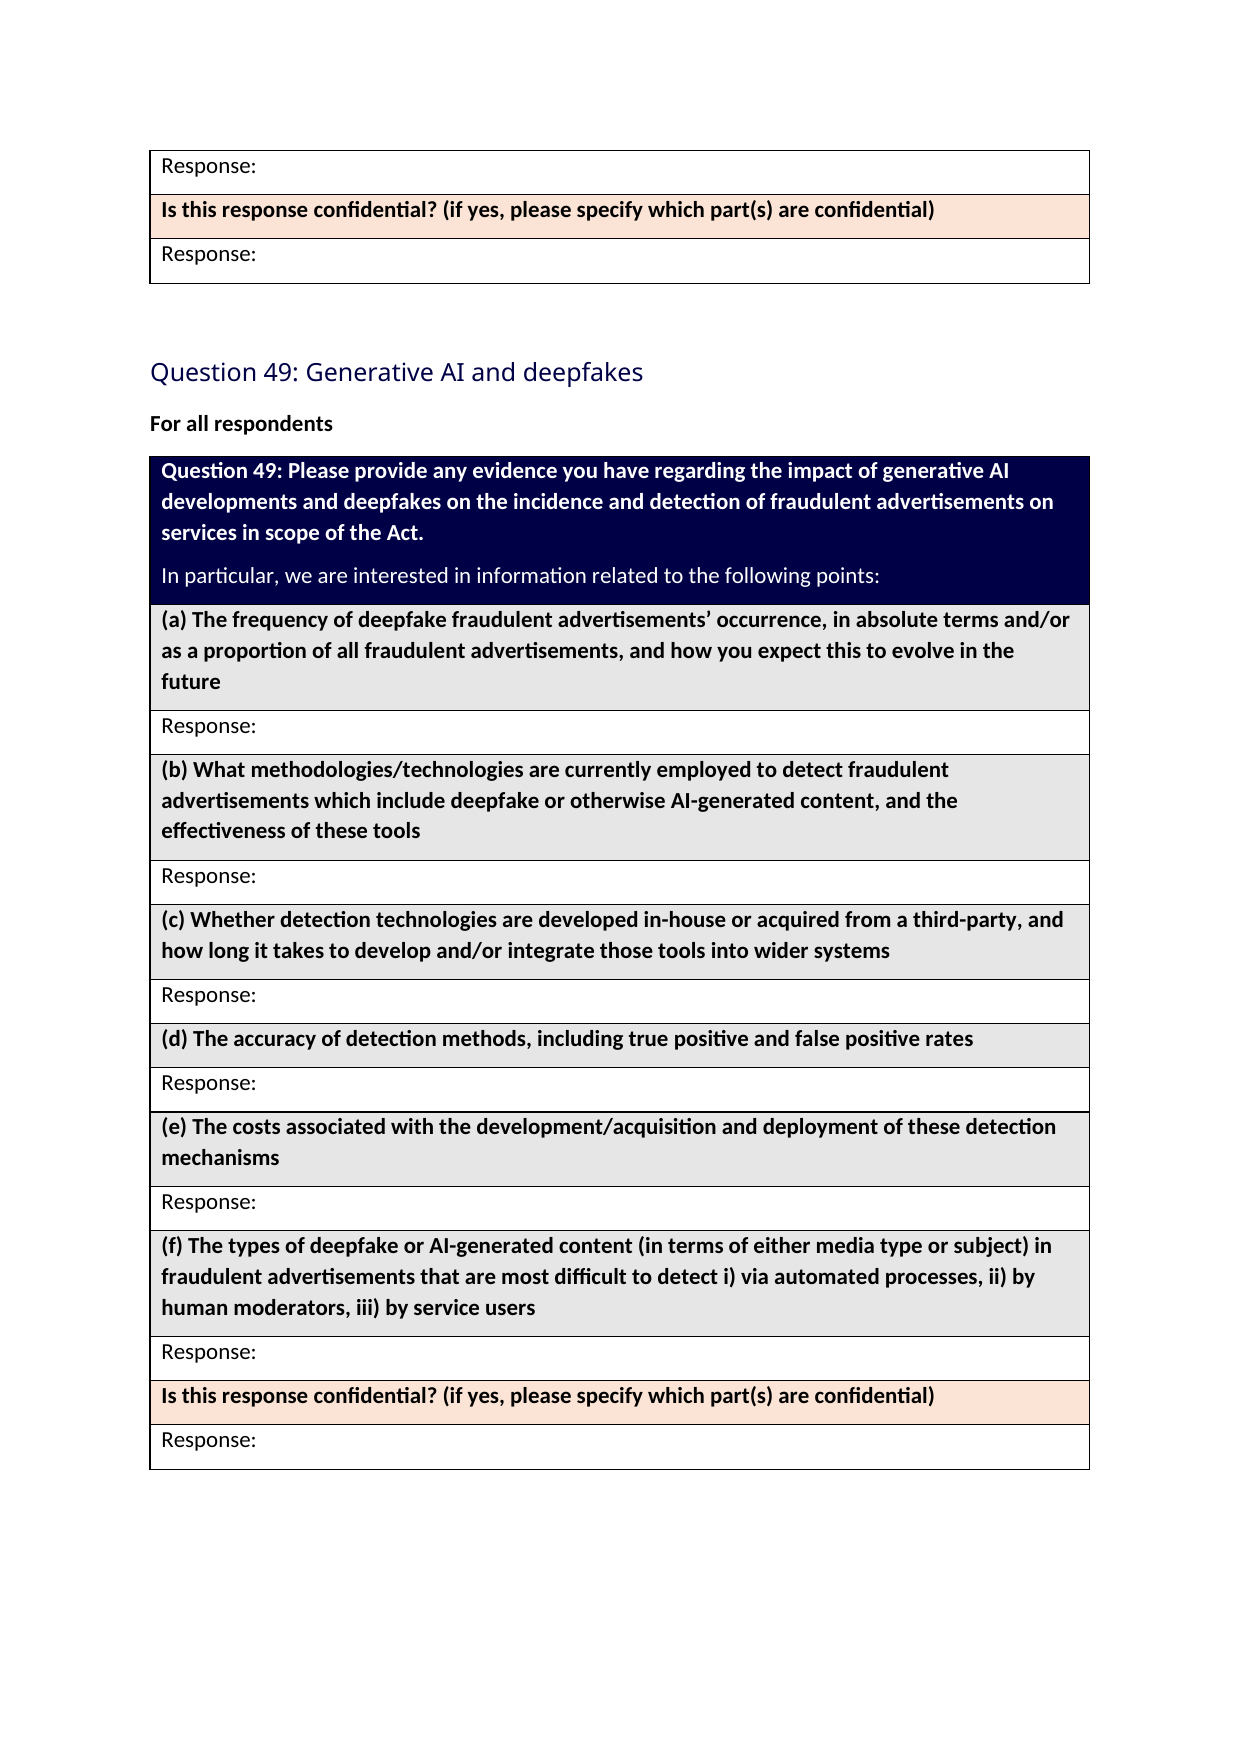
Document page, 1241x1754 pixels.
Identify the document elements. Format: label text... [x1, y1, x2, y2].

table_cell Response: [151, 861, 1089, 904]
table_cell Response: [151, 711, 1089, 754]
subtitle Question 49: Generative AI and deepfakes [150, 355, 1090, 389]
table_cell Response: [151, 151, 1089, 194]
table_cell (f) The types of deepfake or AI-generated content (in terms of either media type or subject) in fraudulent advertisements that are most difficult to detect i) via automated processes, ii) by human moderators, iii) by service users [151, 1231, 1089, 1336]
table_cell Response: [151, 1068, 1089, 1111]
table_cell (b) What methodologies/technologies are currently employed to detect fraudulent advertisements which include deepfake or otherwise AI-generated content, and the effectiveness of these tools [151, 755, 1089, 860]
table_cell Response: [151, 1337, 1089, 1380]
table_cell Response: [151, 1187, 1089, 1230]
table_header Question 49: Please provide any evidence you have regarding the impact of generative AI developments and deepfakes on the incidence and detection of fraudulent advertisements on services in scope of the Act. In particular, we are interested in information related to the following points: [151, 457, 1089, 604]
table_cell (d) The accuracy of detection methods, including true positive and false positive rates [151, 1024, 1089, 1067]
table_cell (c) Whether detection technologies are developed in-house or acquired from a third-party, and how long it takes to develop and/or integrate those tools into wider systems [151, 905, 1089, 979]
text For all respondents [150, 409, 1090, 437]
table_cell Response: [151, 980, 1089, 1023]
table_cell Is this response confidential? (if yes, please specify which part(s) are confidential) [151, 195, 1089, 238]
table_cell Response: [151, 239, 1089, 282]
table_cell Is this response confidential? (if yes, please specify which part(s) are confidential) [151, 1381, 1089, 1424]
table_cell (e) The costs associated with the development/acquisition and deployment of these detection mechanisms [151, 1113, 1089, 1186]
table_cell Response: [151, 1425, 1089, 1468]
table_cell (a) The frequency of deepfake fraudulent advertisements’ occurrence, in absolute terms and/or as a proportion of all fraudulent advertisements, and how you expect this to evolve in the future [151, 605, 1089, 710]
